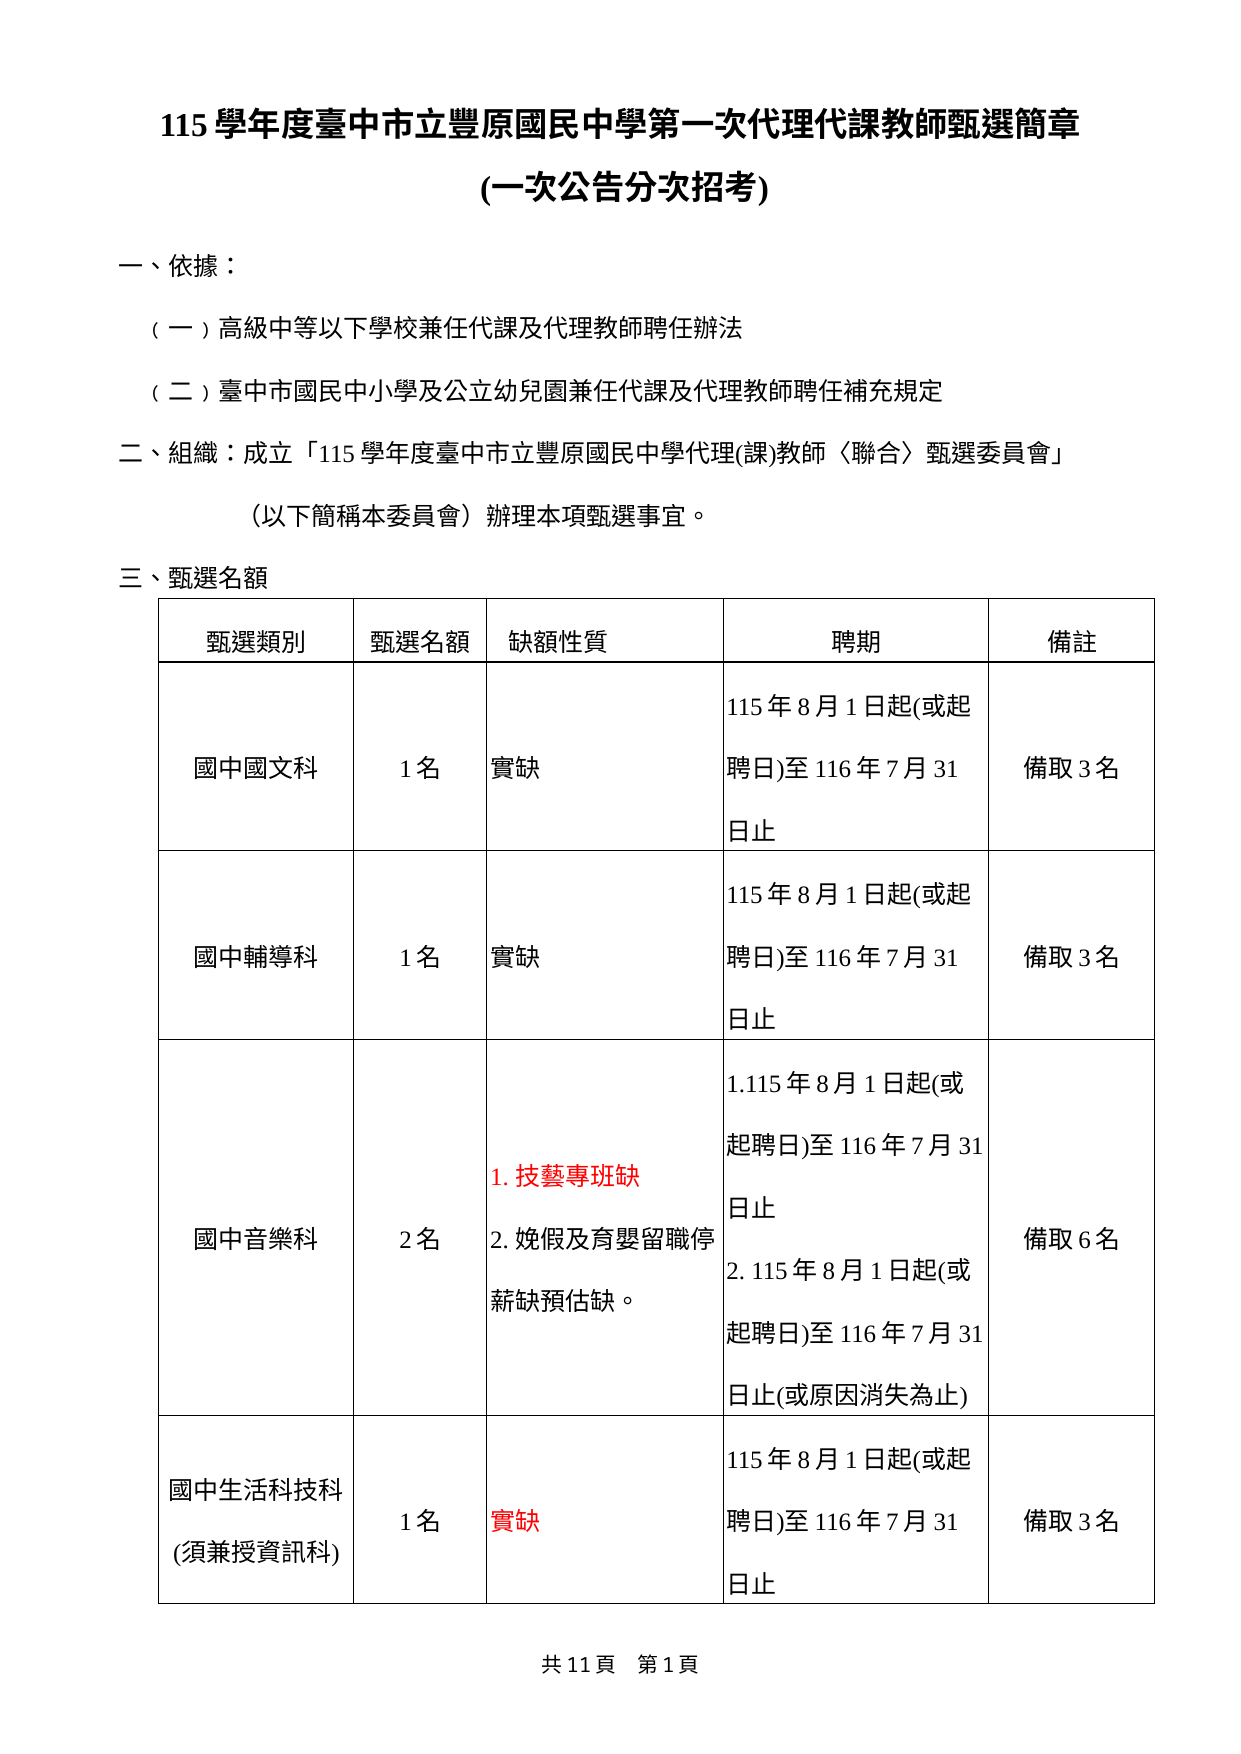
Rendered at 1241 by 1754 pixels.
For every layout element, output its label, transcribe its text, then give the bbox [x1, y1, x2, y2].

table_cell 實缺 [487, 1416, 723, 1603]
text (一次公告分次招考) [118, 143, 1122, 206]
table_cell 國中音樂科 [159, 1040, 353, 1414]
table_header 聘期 [724, 599, 988, 661]
text ﹙二﹚臺中市國民中小學及公立幼兒園兼任代課及代理教師聘任補充規定 [143, 348, 1122, 410]
table_cell 備取3名 [989, 663, 1154, 850]
table_cell 1名 [354, 663, 486, 850]
table_header 缺額性質 [487, 599, 723, 661]
text 115學年度臺中市立豐原國民中學第一次代理代課教師甄選簡章 [118, 81, 1122, 143]
table_cell 115年8月1日起(或起聘日)至116年7月31日止 [724, 663, 988, 850]
table_cell 備取6名 [989, 1040, 1154, 1414]
table_cell 國中國文科 [159, 663, 353, 850]
text ﹙一﹚高級中等以下學校兼任代課及代理教師聘任辦法 [143, 285, 1122, 348]
table_cell 備取3名 [989, 851, 1154, 1038]
table_header 甄選名額 [354, 599, 486, 661]
text 二、組織：成立「115學年度臺中市立豐原國民中學代理(課)教師〈聯合〉甄選委員會」（以下簡稱本委員會）辦理本項甄選事宜。 [118, 410, 1122, 535]
table_cell 1. 技藝專班缺 2. 娩假及育嬰留職停薪缺預估缺。 [487, 1040, 723, 1414]
text 三、甄選名額 [118, 535, 1122, 598]
table_cell 備取3名 [989, 1416, 1154, 1603]
table_cell 115年8月1日起(或起聘日)至116年7月31日止 [724, 851, 988, 1038]
table_cell 實缺 [487, 851, 723, 1038]
table_cell 1名 [354, 851, 486, 1038]
table_cell 國中生活科技科(須兼授資訊科) [159, 1416, 353, 1603]
table_cell 國中輔導科 [159, 851, 353, 1038]
table_cell 2名 [354, 1040, 486, 1414]
table_cell 115年8月1日起(或起聘日)至116年7月31日止 [724, 1416, 988, 1603]
table_cell 1名 [354, 1416, 486, 1603]
table_cell 1.115年8月1日起(或起聘日)至116年7月31日止 2. 115年8月1日起(或起聘日)至116年7月31日止(或原因消失為止) [724, 1040, 988, 1414]
table_header 備註 [989, 599, 1154, 661]
table_cell 實缺 [487, 663, 723, 850]
text 一、依據： [118, 223, 1122, 285]
table_header 甄選類別 [159, 599, 353, 661]
